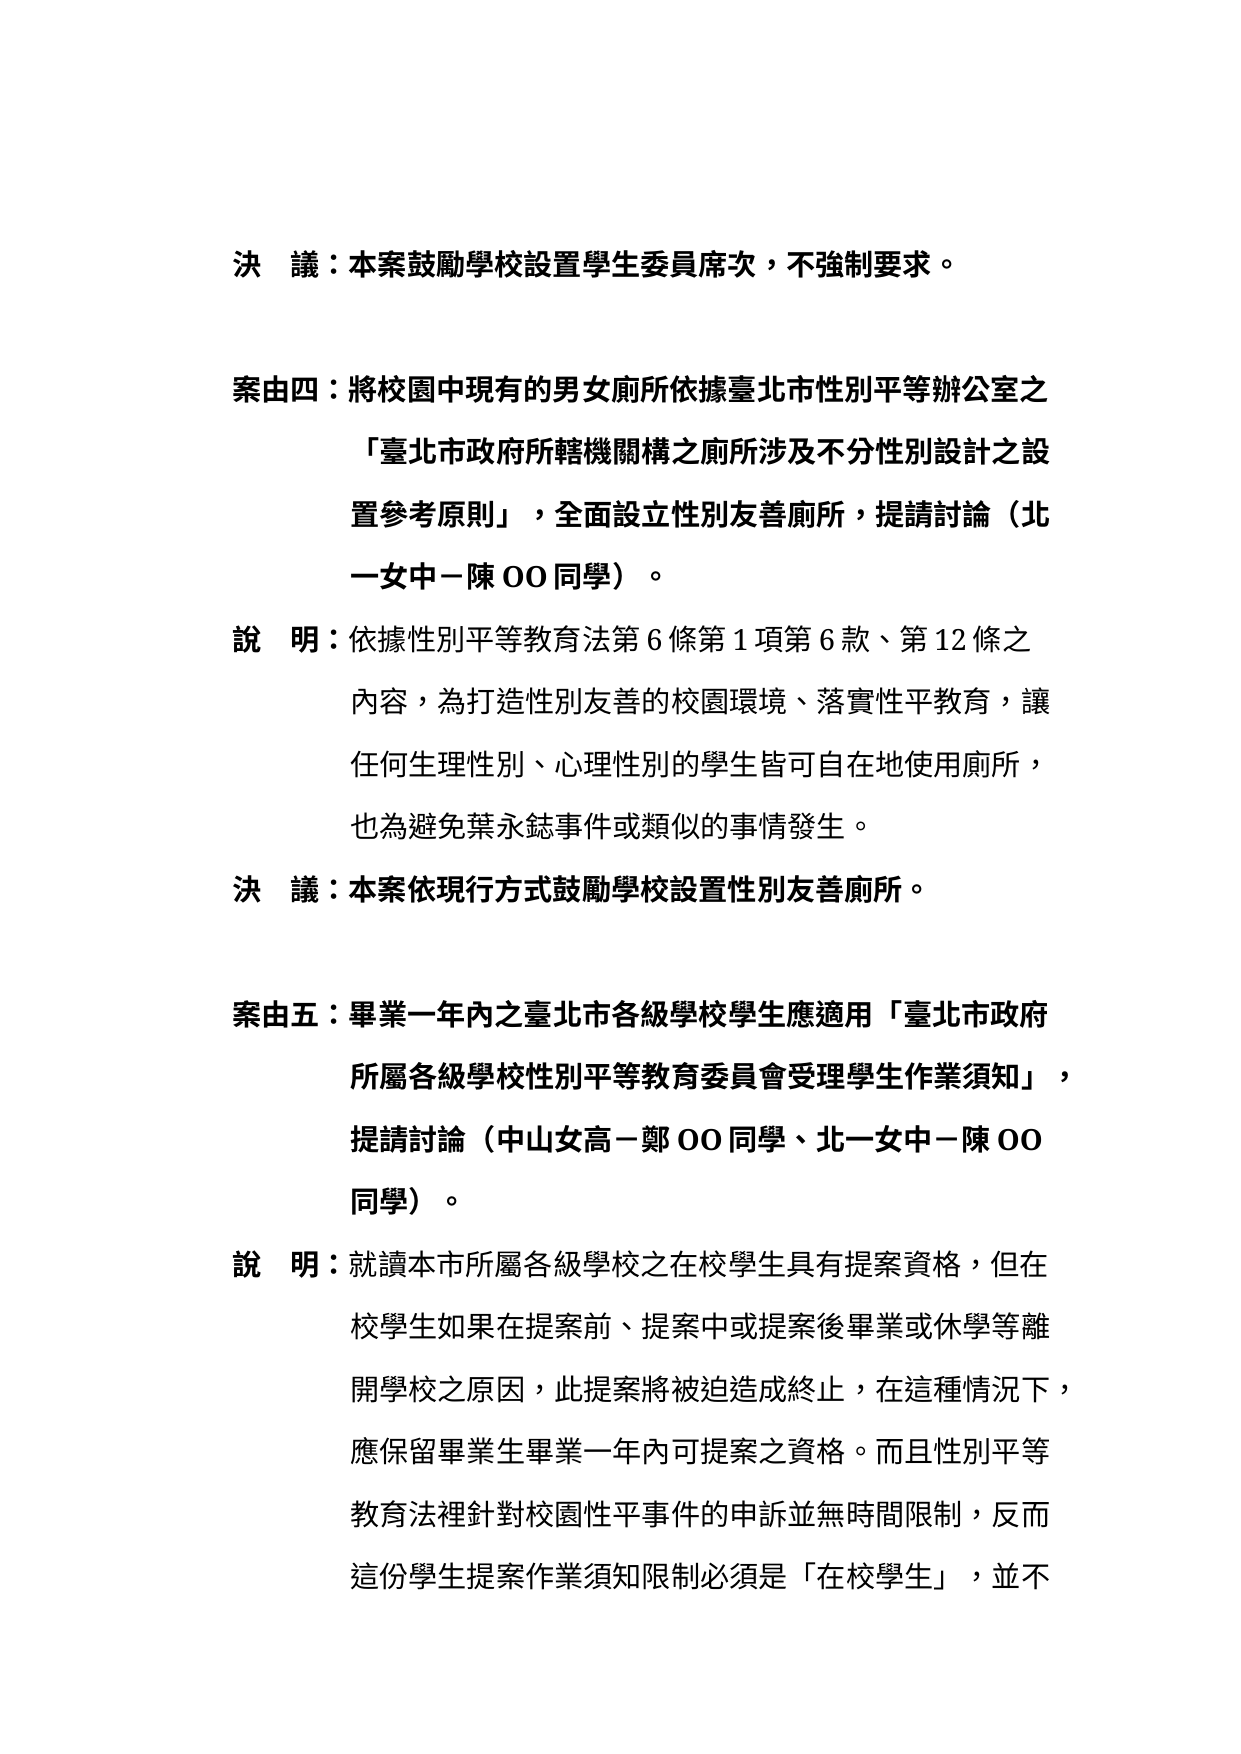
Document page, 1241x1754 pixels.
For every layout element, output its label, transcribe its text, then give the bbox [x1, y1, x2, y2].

text 決 議：本案依現行方式鼓勵學校設置性別友善廁所。 [232, 846, 1053, 908]
text 案由四：將校園中現有的男女廁所依據臺北市性別平等辦公室之「臺北市政府所轄機關構之廁所涉及不分性別設計之設置參考原則」，全面設立性別友善廁所，提請討論（北一女中－陳OO同學）。 [232, 346, 1053, 596]
text 案由五：畢業一年內之臺北市各級學校學生應適用「臺北市政府所屬各級學校性別平等教育委員會受理學生作業須知」，提請討論（中山女高－鄭OO同學、北一女中－陳OO同學）。 [232, 971, 1053, 1221]
text 說 明：就讀本市所屬各級學校之在校學生具有提案資格，但在校學生如果在提案前、提案中或提案後畢業或休學等離開學校之原因，此提案將被迫造成終止，在這種情況下，應保留畢業生畢業一年內可提案之資格。而且性別平等教育法裡針對校園性平事件的申訴並無時間限制，反而這份學生提案作業須知限制必須是「在校學生」，並不合理。 [232, 1221, 1053, 1596]
text 說 明：依據性別平等教育法第6條第1項第6款、第12條之內容，為打造性別友善的校園環境、落實性平教育，讓任何生理性別、心理性別的學生皆可自在地使用廁所，也為避免葉永鋕事件或類似的事情發生。 [232, 596, 1053, 846]
text 決 議：本案鼓勵學校設置學生委員席次，不強制要求。 [232, 221, 1053, 283]
